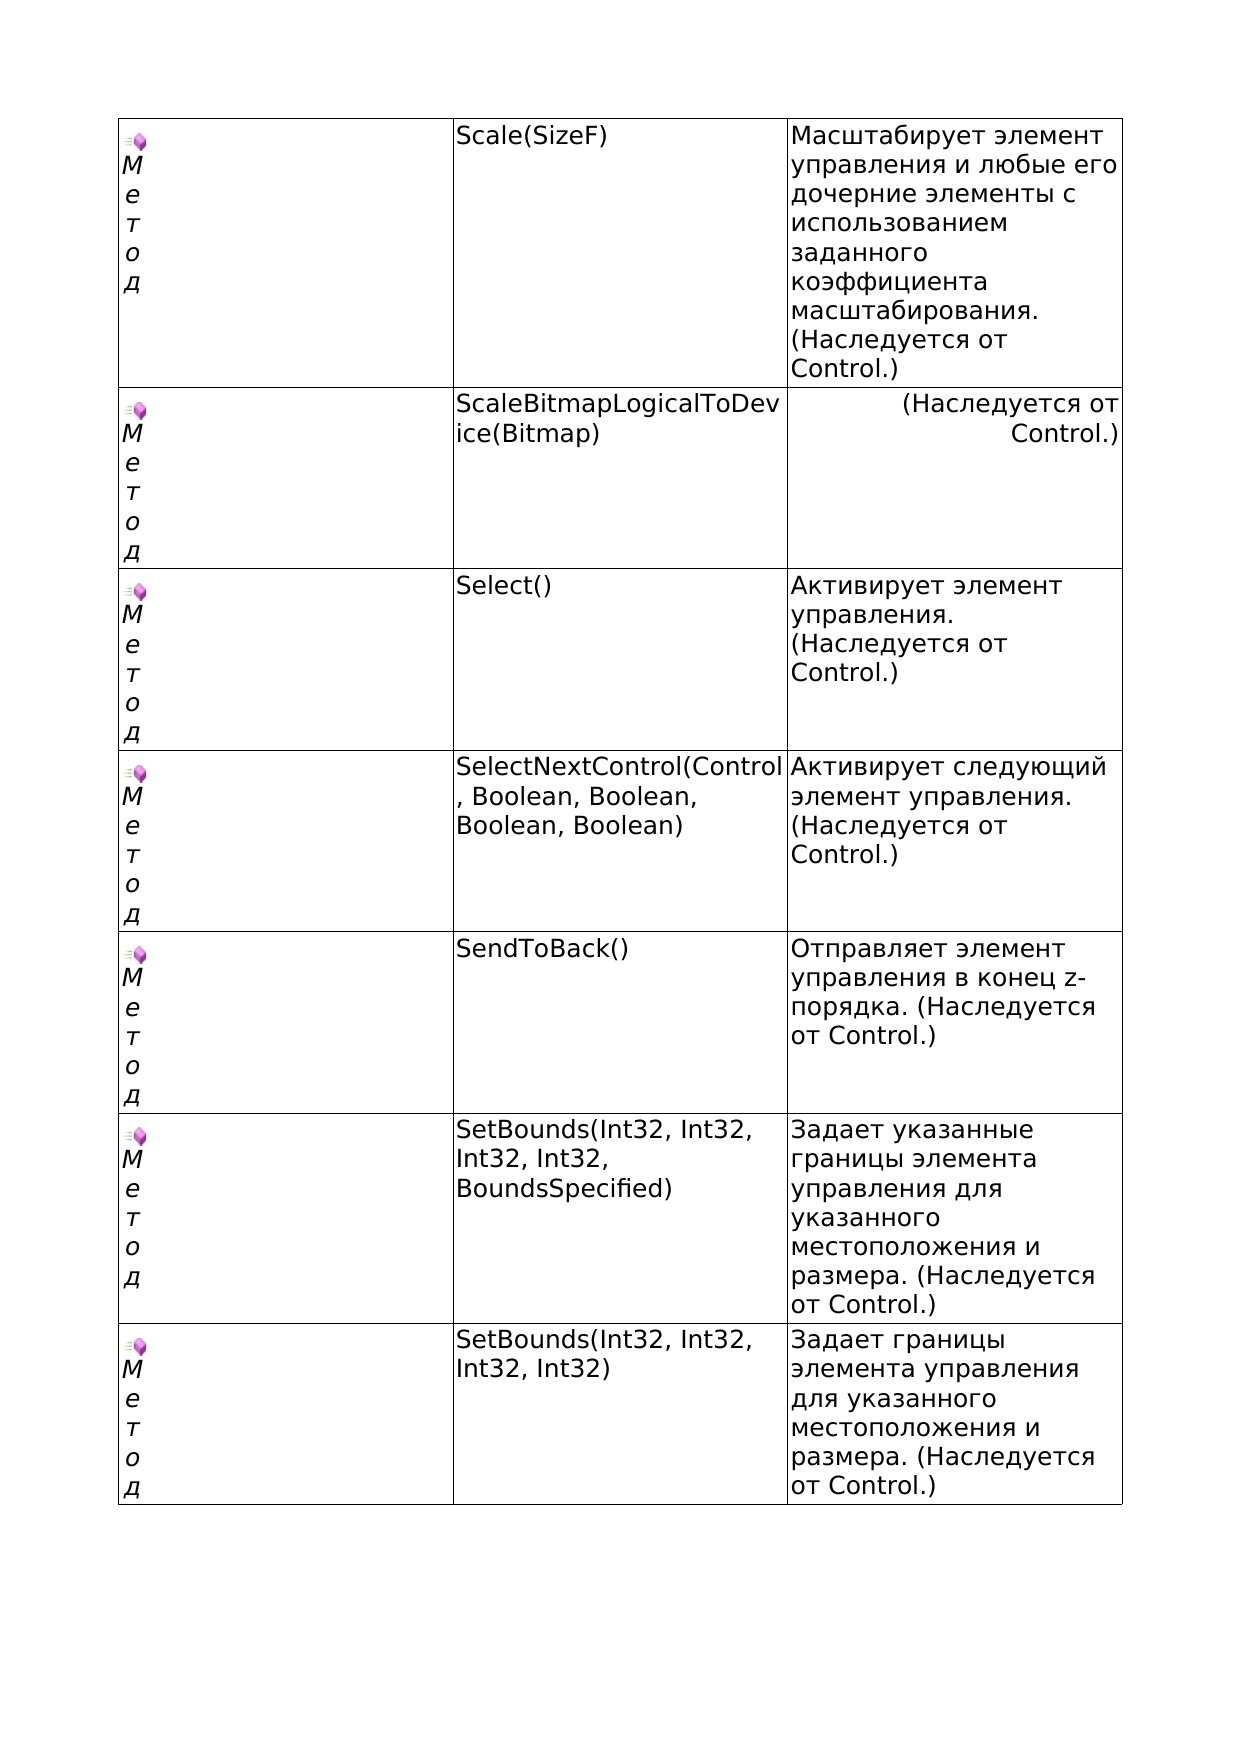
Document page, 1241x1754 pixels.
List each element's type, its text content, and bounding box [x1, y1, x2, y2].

table_cell [119, 1324, 453, 1504]
table_cell SetBounds(Int32, Int32, Int32, Int32) [454, 1324, 787, 1504]
table_cell Scale(SizeF) [454, 119, 787, 387]
table_cell [119, 119, 453, 387]
table_cell Масштабирует элемент управления и любые его дочерние элементы с использованием заданного коэффициента масштабирования. (Наследуется от Control.) [788, 119, 1122, 387]
table_cell SetBounds(Int32, Int32, Int32, Int32, BoundsSpecified) [454, 1114, 787, 1322]
table_cell [119, 569, 453, 749]
table_cell ScaleBitmapLogicalToDevice(Bitmap) [454, 388, 787, 568]
table_cell (Наследуется от Control.) [788, 388, 1122, 568]
table_cell Задает указанные границы элемента управления для указанного местоположения и размера. (Наследуется от Control.) [788, 1114, 1122, 1322]
picture [121, 583, 147, 601]
table_cell SelectNextControl(Control, Boolean, Boolean, Boolean, Boolean) [454, 751, 787, 931]
table_cell Отправляет элемент управления в конец z-порядка. (Наследуется от Control.) [788, 932, 1122, 1112]
picture [121, 1127, 147, 1146]
picture [121, 133, 147, 151]
table_cell Активирует следующий элемент управления. (Наследуется от Control.) [788, 751, 1122, 931]
table_cell Select() [454, 569, 787, 749]
table_cell Активирует элемент управления. (Наследуется от Control.) [788, 569, 1122, 749]
picture [121, 765, 147, 783]
table_cell Задает границы элемента управления для указанного местоположения и размера. (Наследуется от Control.) [788, 1324, 1122, 1504]
table_cell SendToBack() [454, 932, 787, 1112]
table_cell [119, 388, 453, 568]
picture [121, 402, 147, 420]
picture [121, 1338, 147, 1356]
table_cell [119, 1114, 453, 1322]
picture [121, 946, 147, 964]
table_cell [119, 932, 453, 1112]
table_cell [119, 751, 453, 931]
